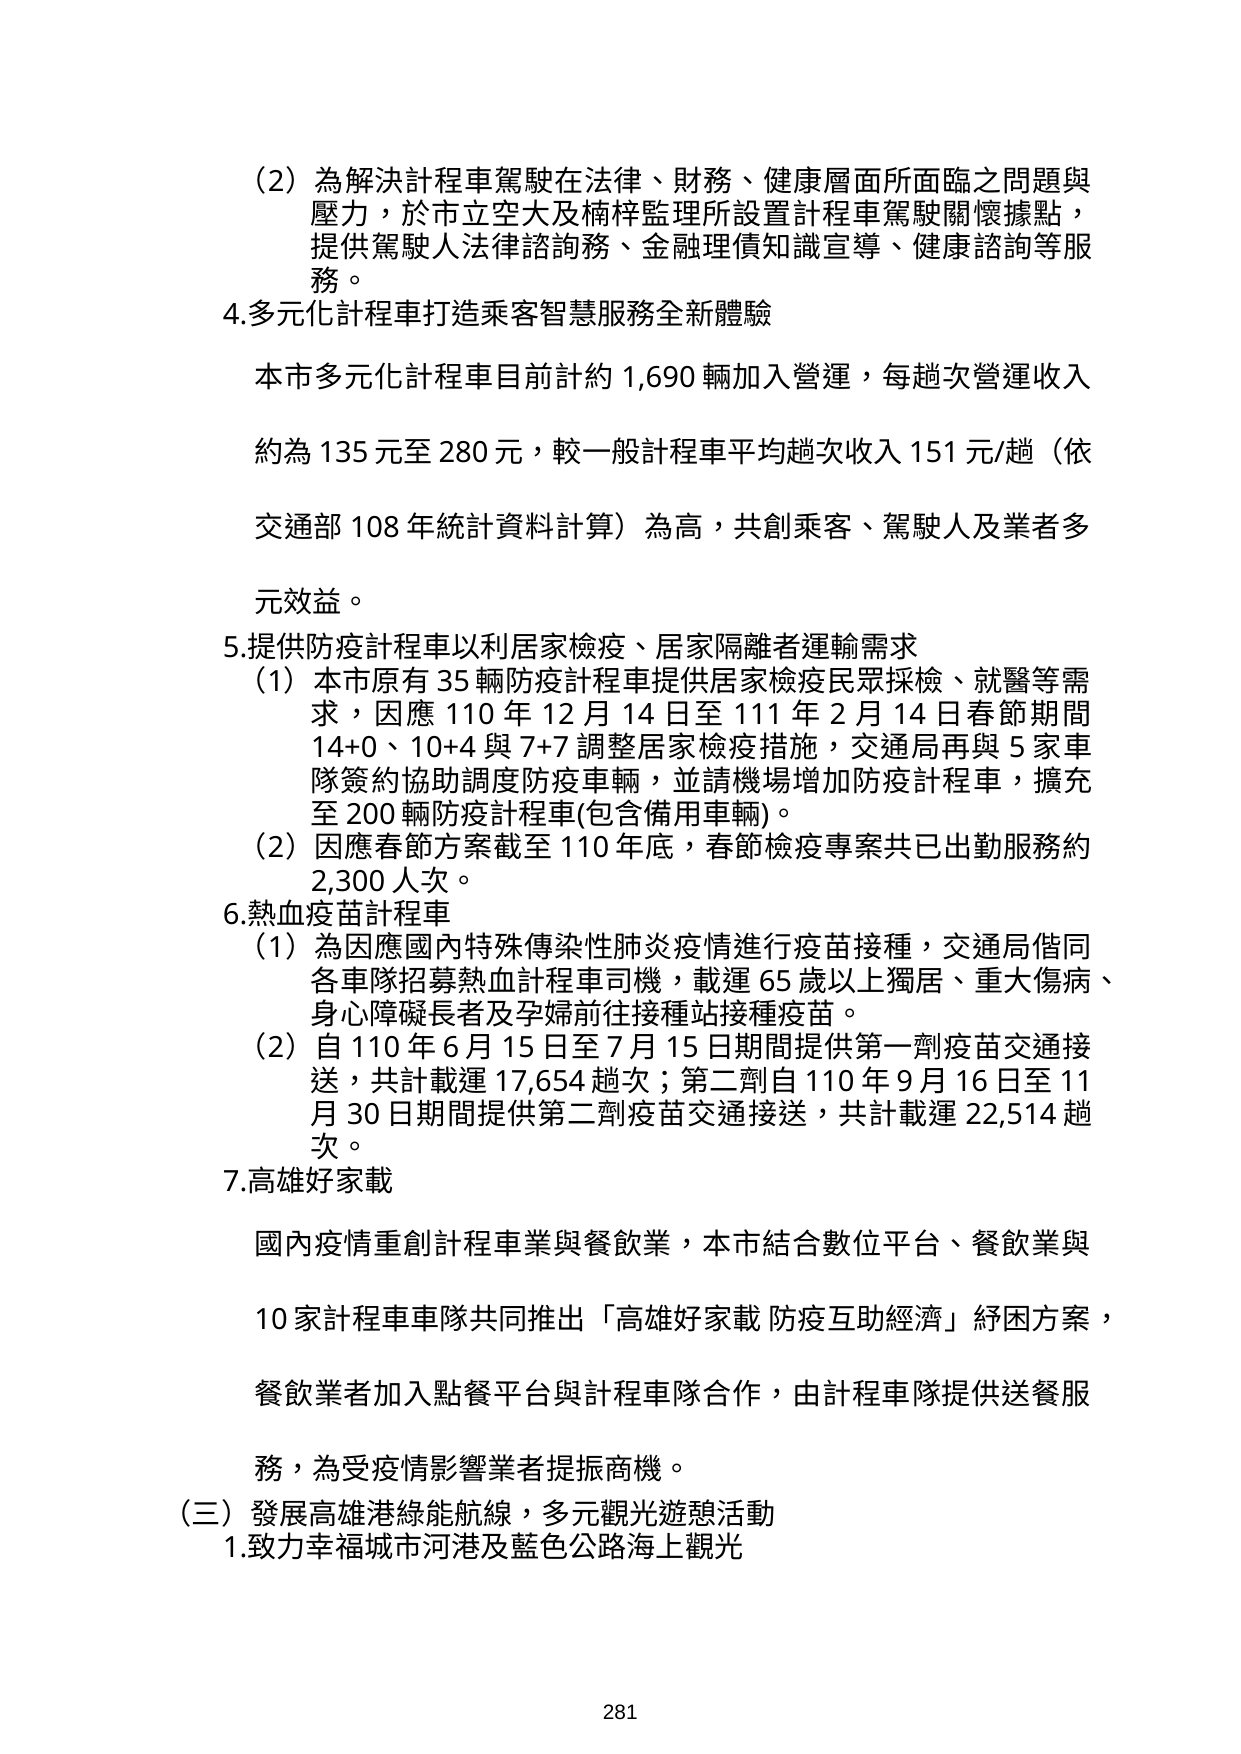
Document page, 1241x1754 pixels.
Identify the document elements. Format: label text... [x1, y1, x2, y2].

text 本市多元化計程車目前計約1,690輛加入營運，每趟次營運收入約為135元至280元，較一般計程車平均趟次收入151元/趟（依交通部108年統計資料計算）為高，共創乘客、駕駛人及業者多元效益。 [254, 331, 1092, 631]
text （三）發展高雄港綠能航線，多元觀光遊憩活動 [162, 1498, 1092, 1531]
text 國內疫情重創計程車業與餐飲業，本市結合數位平台、餐飲業與10家計程車車隊共同推出「高雄好家載 防疫互助經濟」紓困方案，餐飲業者加入點餐平台與計程車隊合作，由計程車隊提供送餐服務，為受疫情影響業者提振商機。 [254, 1198, 1094, 1498]
text （1）本市原有35輛防疫計程車提供居家檢疫民眾採檢、就醫等需求，因應110年12月14日至111年2月14日春節期間14+0、10+4與7+7調整居家檢疫措施，交通局再與5家車隊簽約協助調度防疫車輛，並請機場增加防疫計程車，擴充至200輛防疫計程車(包含備用車輛)。 [238, 664, 1092, 831]
text 5.提供防疫計程車以利居家檢疫、居家隔離者運輸需求 [223, 631, 1092, 664]
text （1）為因應國內特殊傳染性肺炎疫情進行疫苗接種，交通局偕同各車隊招募熱血計程車司機，載運65歲以上獨居、重大傷病、身心障礙長者及孕婦前往接種站接種疫苗。 [238, 931, 1092, 1031]
text 6.熱血疫苗計程車 [223, 898, 1092, 931]
text 7.高雄好家載 [223, 1164, 1092, 1198]
text （2）自110年6月15日至7月15日期間提供第一劑疫苗交通接送，共計載運17,654趟次；第二劑自110年9月16日至11月30日期間提供第二劑疫苗交通接送，共計載運22,514趟次。 [238, 1031, 1092, 1164]
text 4.多元化計程車打造乘客智慧服務全新體驗 [223, 298, 1092, 331]
text （2）為解決計程車駕駛在法律、財務、健康層面所面臨之問題與壓力，於市立空大及楠梓監理所設置計程車駕駛關懷據點，提供駕駛人法律諮詢務、金融理債知識宣導、健康諮詢等服務。 [238, 164, 1092, 298]
text （2）因應春節方案截至110年底，春節檢疫專案共已出勤服務約2,300人次。 [238, 831, 1092, 898]
text 1.致力幸福城市河港及藍色公路海上觀光 [223, 1531, 1092, 1564]
